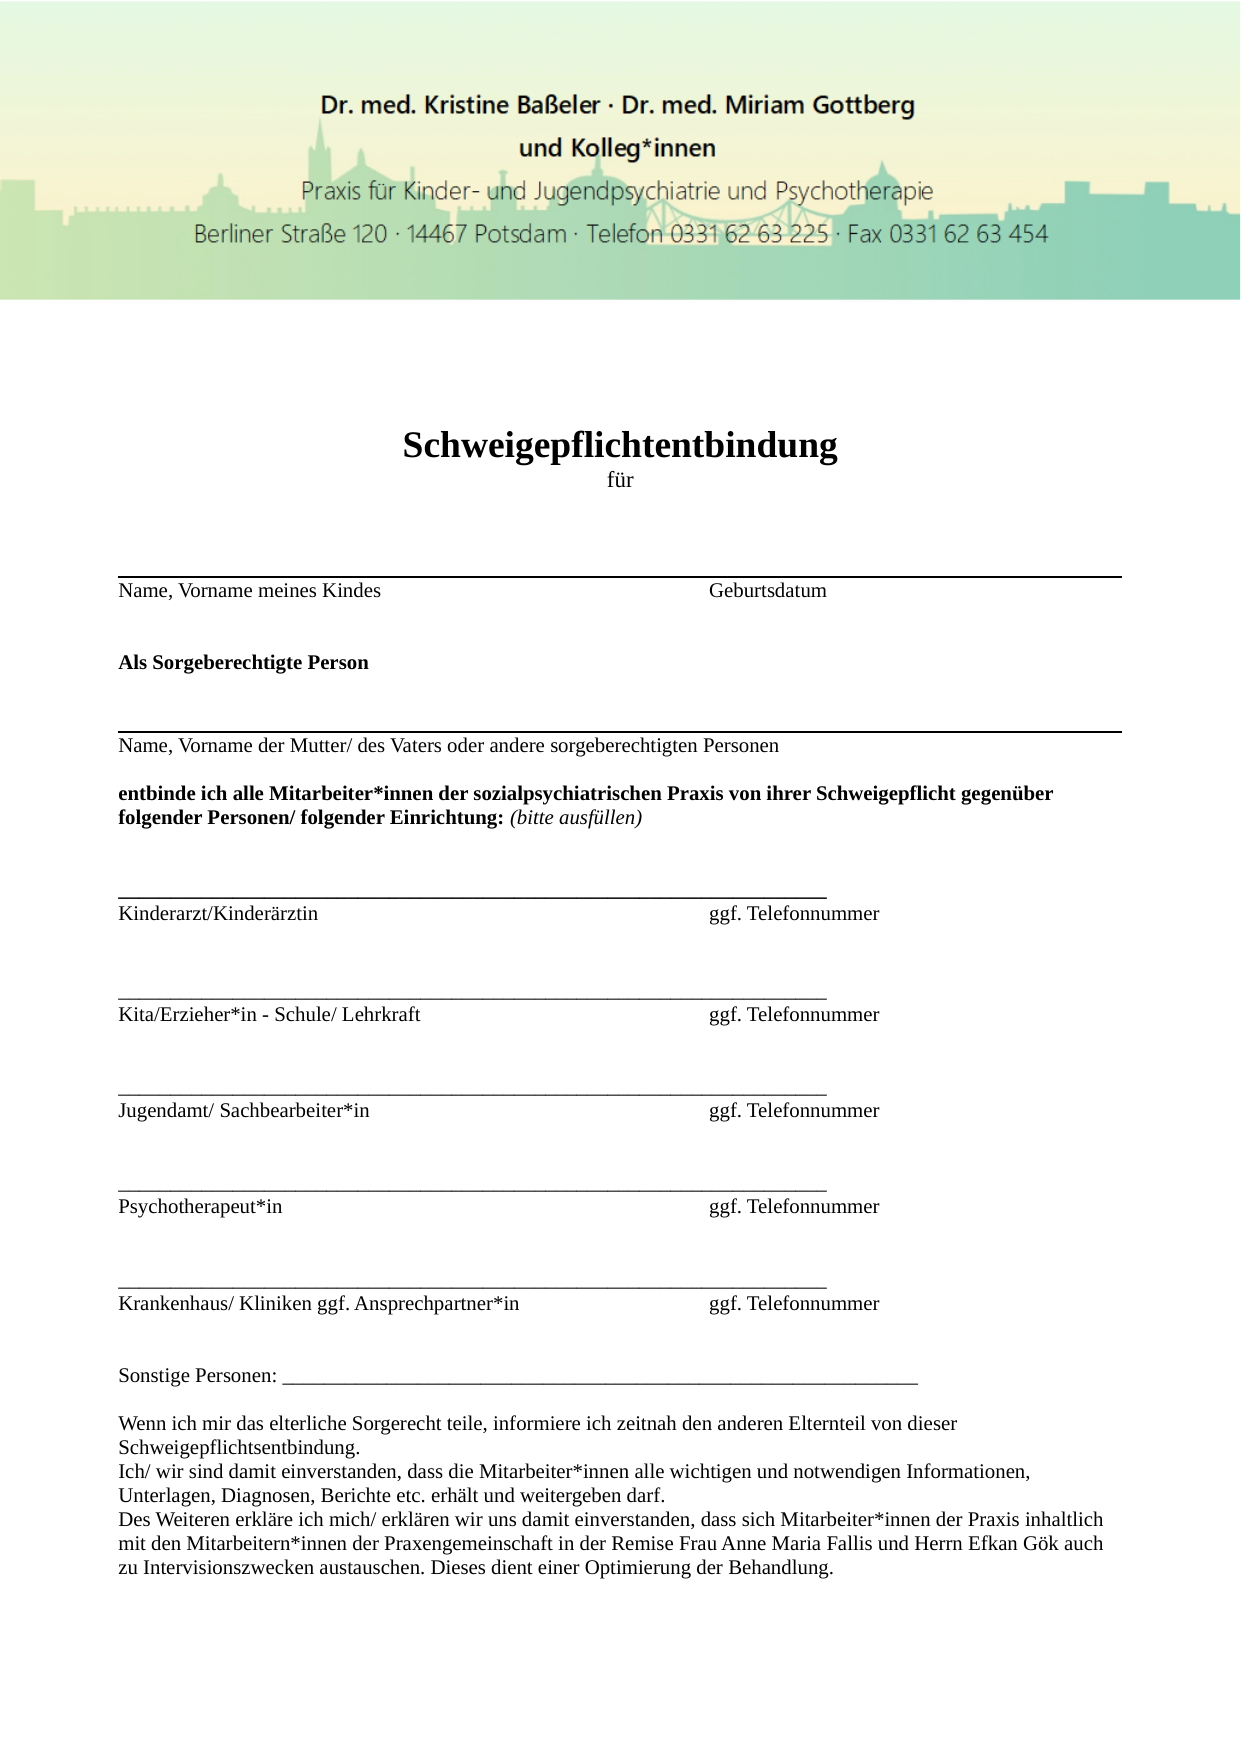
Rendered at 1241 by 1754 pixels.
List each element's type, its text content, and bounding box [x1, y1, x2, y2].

text Krankenhaus/ Kliniken ggf. Ansprechpartner*in ggf. Telefonnummer [118, 1291, 1122, 1315]
text Schweigepflichtentbindung [118, 423, 1122, 466]
text Name, Vorname meines Kindes Geburtsdatum [118, 578, 1122, 602]
text entbinde ich alle Mitarbeiter*innen der sozialpsychiatrischen Praxis von ihrer Schweigepflicht gegenüber folgender Personen/ folgender Einrichtung: (bitte ausfüllen) [118, 781, 1122, 829]
picture [0, 0, 1241, 301]
text Name, Vorname der Mutter/ des Vaters oder andere sorgeberechtigten Personen [118, 733, 1122, 757]
text Kinderarzt/Kinderärztin ggf. Telefonnummer [118, 901, 1122, 925]
text Ich/ wir sind damit einverstanden, dass die Mitarbeiter*innen alle wichtigen und notwendigen Informationen, Unterlagen, Diagnosen, Berichte etc. erhält und weitergeben darf. [118, 1459, 1122, 1507]
text ____________________________________________________________________ [118, 1267, 1122, 1291]
text Sonstige Personen: _____________________________________________________________ [118, 1363, 1122, 1387]
text ____________________________________________________________________ [118, 978, 1122, 1002]
text Kita/Erzieher*in - Schule/ Lehrkraft ggf. Telefonnummer [118, 1002, 1122, 1026]
text Psychotherapeut*in ggf. Telefonnummer [118, 1194, 1122, 1218]
text Als Sorgeberechtigte Person [118, 650, 1122, 674]
text Des Weiteren erkläre ich mich/ erklären wir uns damit einverstanden, dass sich Mitarbeiter*innen der Praxis inhaltlich mit den Mitarbeitern*innen der Praxengemeinschaft in der Remise Frau Anne Maria Fallis und Herrn Efkan Gök auch zu Intervisionszwecken austauschen. Dieses dient einer Optimierung der Behandlung. [118, 1507, 1122, 1579]
text Jugendamt/ Sachbearbeiter*in ggf. Telefonnummer [118, 1098, 1122, 1122]
text ____________________________________________________________________ [118, 877, 1122, 901]
text Wenn ich mir das elterliche Sorgerecht teile, informiere ich zeitnah den anderen Elternteil von dieser Schweigepflichtsentbindung. [118, 1411, 1122, 1459]
text für [118, 466, 1122, 492]
text ____________________________________________________________________ [118, 1074, 1122, 1098]
text ____________________________________________________________________ [118, 1170, 1122, 1194]
